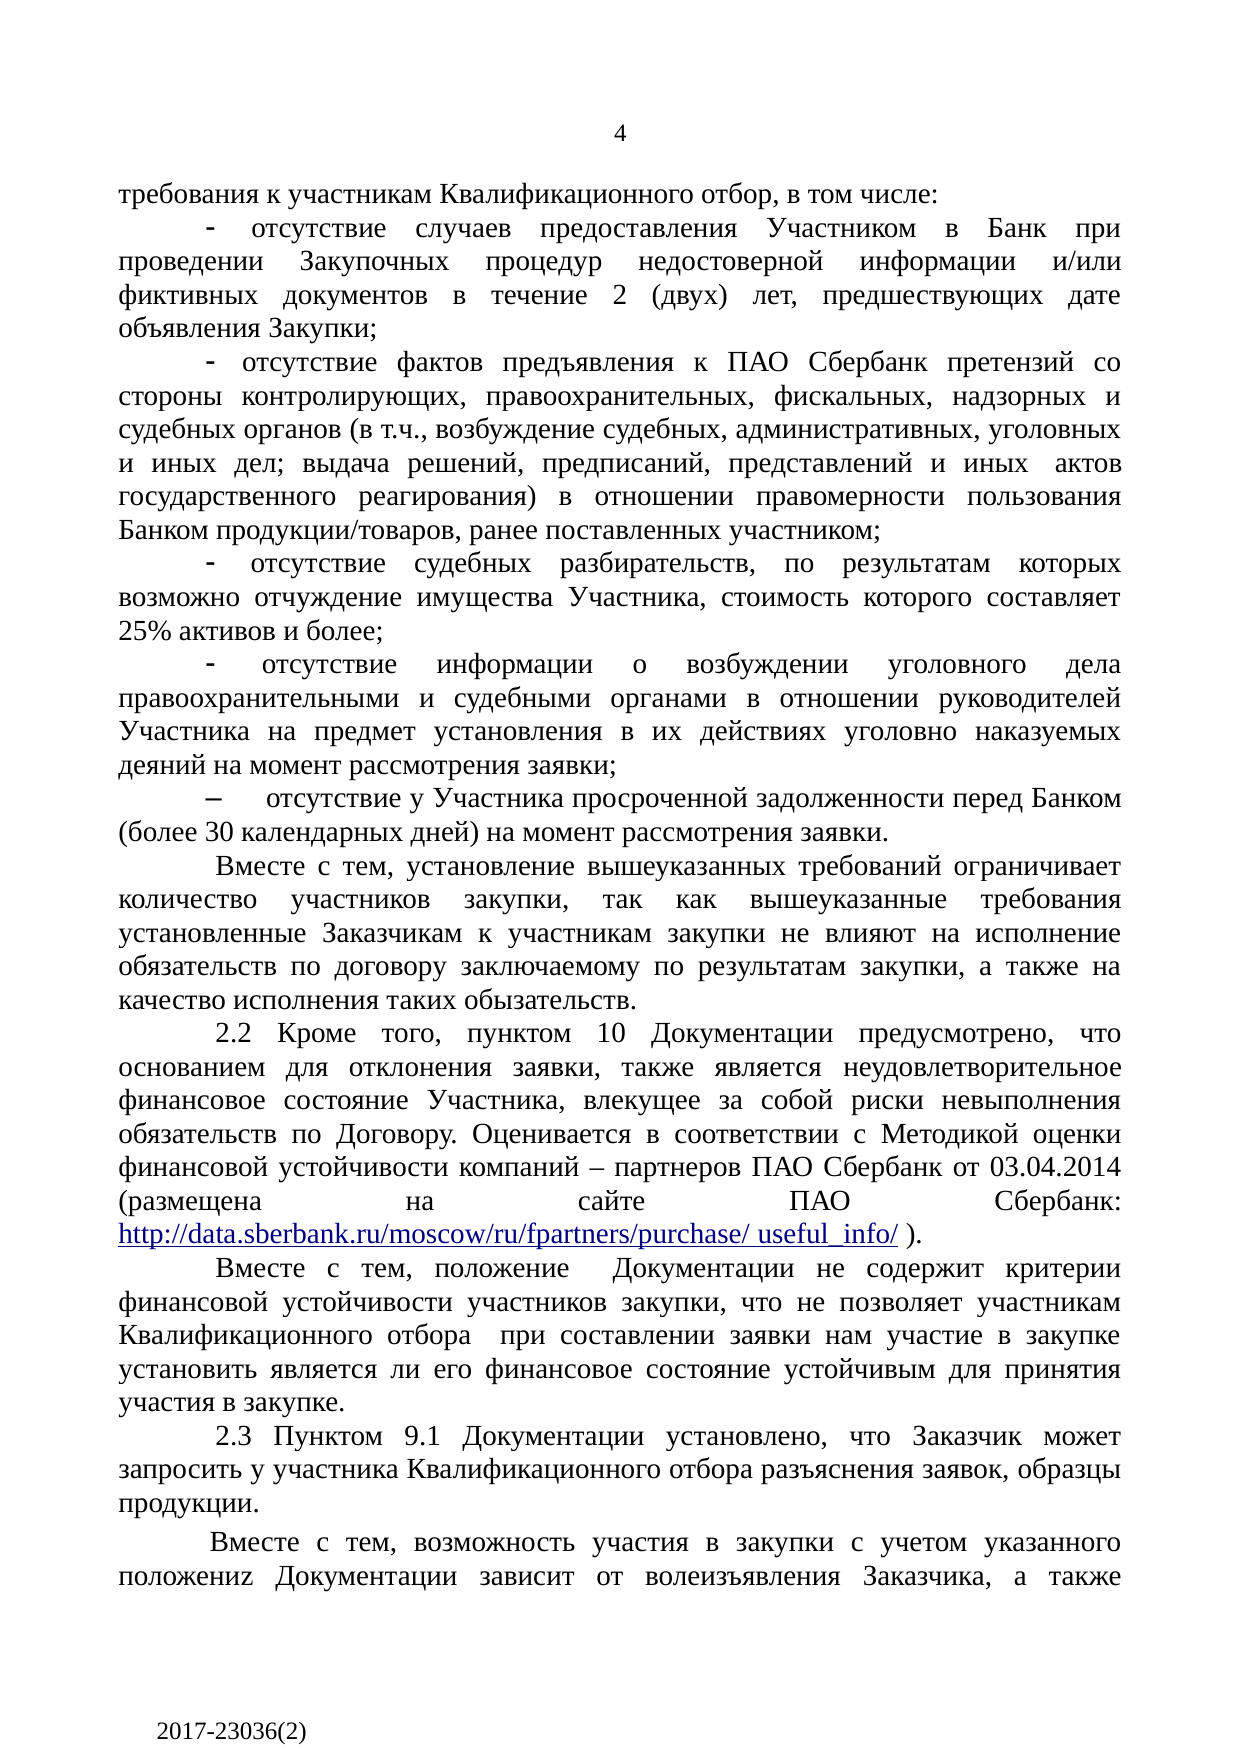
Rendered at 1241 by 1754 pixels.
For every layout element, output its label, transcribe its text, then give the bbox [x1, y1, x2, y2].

list отсутствие у Участника просроченной задолженности перед Банком (более 30 календарных дней) на момент рассмотрения заявки. [118, 781, 1122, 848]
text - отсутствие информации о возбуждении уголовного дела правоохранительными и судебными органами в отношении руководителей Участника на предмет установления в их действиях уголовно наказуемых деяний на момент рассмотрения заявки; [118, 646, 1122, 781]
text Вместе с тем, положение Документации не содержит критерии финансовой устойчивости участников закупки, что не позволяет участникам Квалификационного отбора при составлении заявки нам участие в закупке установить является ли его финансовое состояние устойчивым для принятия участия в закупке. [118, 1250, 1122, 1418]
text - отсутствие случаев предоставления Участником в Банк при проведении Закупочных процедур недостоверной информации и/или фиктивных документов в течение 2 (двух) лет, предшествующих дате объявления Закупки; [118, 210, 1122, 344]
text Вместе с тем, возможность участия в закупки с учетом указанного положениz Документации зависит от волеизъявления Заказчика, а также [118, 1524, 1122, 1592]
text - отсутствие фактов предъявления к ПАО Сбербанк претензий со стороны контролирующих, правоохранительных, фискальных, надзорных и судебных органов (в т.ч., возбуждение судебных, административных, уголовных и иных дел; выдача решений, предписаний, представлений и иных актов государственного реагирования) в отношении правомерности пользования Банком продукции/товаров, ранее поставленных участником; [118, 344, 1122, 546]
text 2.3 Пунктом 9.1 Документации установлено, что Заказчик может запросить у участника Квалификационного отбора разъяснения заявок, образцы продукции. [118, 1418, 1122, 1518]
text 2.2 Кроме того, пунктом 10 Документации предусмотрено, что основанием для отклонения заявки, также является неудовлетворительное финансовое состояние Участника, влекущее за собой риски невыполнения обязательств по Договору. Оценивается в соответствии с Методикой оценки финансовой устойчивости компаний – партнеров ПАО Сбербанк от 03.04.2014 (размещена на сайте ПАО Сбербанк: http://data.sberbank.ru/moscow/ru/fpartners/purchase/ useful_info/ ). [118, 1015, 1122, 1250]
text требования к участникам Квалификационного отбор, в том числе: [118, 176, 1122, 210]
text Вместе с тем, установление вышеуказанных требований ограничивает количество участников закупки, так как вышеуказанные требования установленные Заказчикам к участникам закупки не влияют на исполнение обязательств по договору заключаемому по результатам закупки, а также на качество исполнения таких обызательств. [118, 848, 1122, 1015]
text - отсутствие судебных разбирательств, по результатам которых возможно отчуждение имущества Участника, стоимость которого составляет 25% активов и более; [118, 546, 1122, 646]
